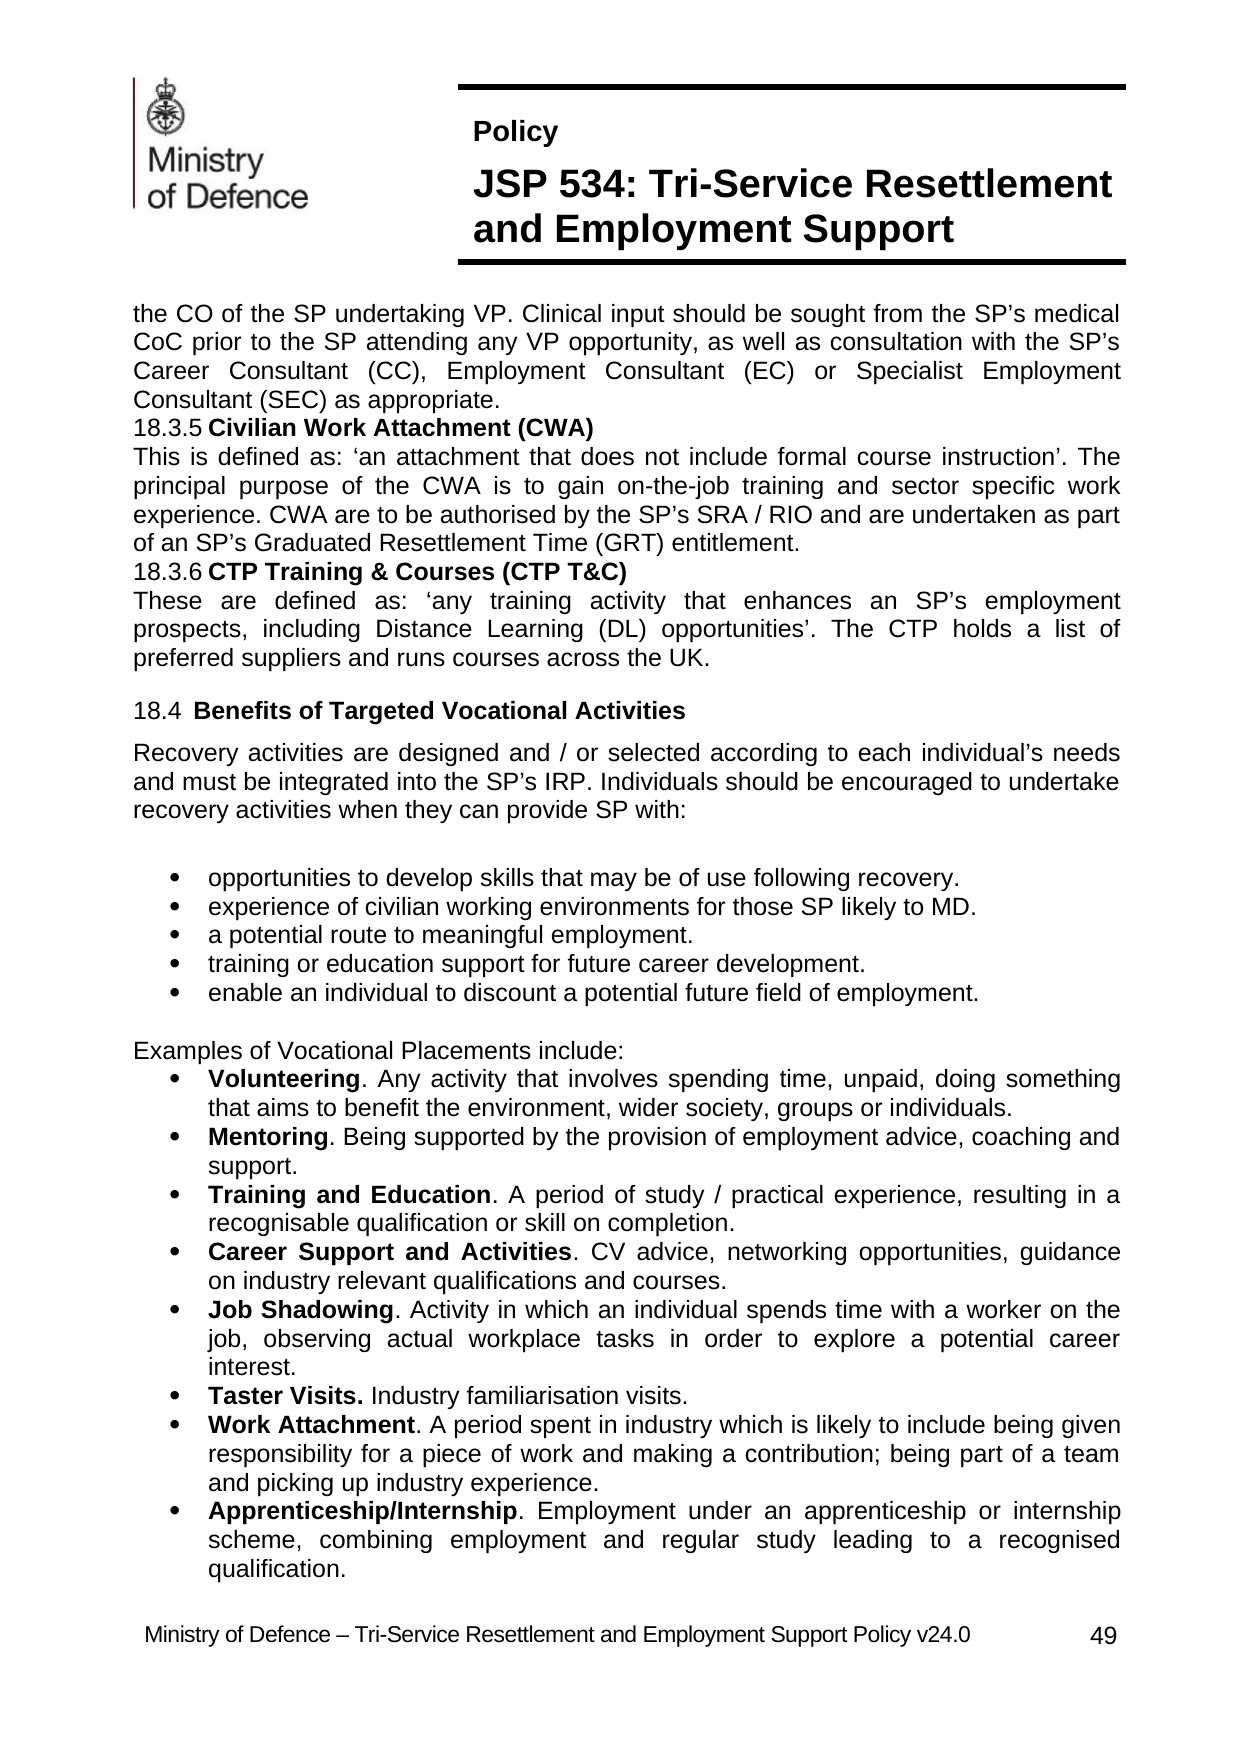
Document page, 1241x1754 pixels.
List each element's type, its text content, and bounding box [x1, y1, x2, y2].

text These are defined as: ‘any training activity that enhances an SP’s employment prospects, including Distance Learning (DL) opportunities’. The CTP holds a list of preferred suppliers and runs courses across the UK. [133, 586, 1122, 672]
text the CO of the SP undertaking VP. Clinical input should be sought from the SP’s medical CoC prior to the SP attending any VP opportunity, as well as consultation with the SP’s Career Consultant (CC), Employment Consultant (EC) or Specialist Employment Consultant (SEC) as appropriate. [133, 298, 1122, 413]
text This is defined as: ‘an attachment that does not include formal course instruction’. The principal purpose of the CWA is to gain on-the-job training and sector specific work experience. CWA are to be authorised by the SP’s SRA / RIO and are undertaken as part of an SP’s Graduated Resettlement Time (GRT) entitlement. [133, 442, 1122, 557]
subtitle CTP Training & Courses (CTP T&C) [133, 557, 1122, 586]
list Job Shadowing. Activity in which an individual spends time with a worker on the job, observing actual workplace tasks in order to explore a potential career interest. [170, 1295, 1122, 1381]
text Examples of Vocational Placements include: [133, 1036, 1122, 1064]
list Training and Education. A period of study / practical experience, resulting in a recognisable qualification or skill on completion. [170, 1179, 1122, 1237]
subtitle Civilian Work Attachment (CWA) [133, 413, 1122, 442]
list training or education support for future career development. [170, 949, 1122, 978]
list experience of civilian working environments for those SP likely to MD. [170, 891, 1122, 920]
list Work Attachment. A period spent in industry which is likely to include being given responsibility for a piece of work and making a contribution; being part of a team and picking up industry experience. [170, 1410, 1122, 1496]
subtitle Benefits of Targeted Vocational Activities [133, 697, 1122, 725]
list Career Support and Activities. CV advice, networking opportunities, guidance on industry relevant qualifications and courses. [170, 1237, 1122, 1295]
text Recovery activities are designed and / or selected according to each individual’s needs and must be integrated into the SP’s IRP. Individuals should be encouraged to undertake recovery activities when they can provide SP with: [133, 738, 1122, 824]
list opportunities to develop skills that may be of use following recovery. [170, 863, 1122, 891]
list a potential route to meaningful employment. [170, 920, 1122, 949]
list Apprenticeship/Internship. Employment under an apprenticeship or internship scheme, combining employment and regular study leading to a recognised qualification. [170, 1496, 1122, 1583]
list enable an individual to discount a potential future field of employment. [170, 978, 1122, 1007]
list Taster Visits. Industry familiarisation visits. [170, 1381, 1122, 1410]
list Mentoring. Being supported by the provision of employment advice, coaching and support. [170, 1122, 1122, 1179]
list Volunteering. Any activity that involves spending time, unpaid, doing something that aims to benefit the environment, wider society, groups or individuals. [170, 1064, 1122, 1122]
